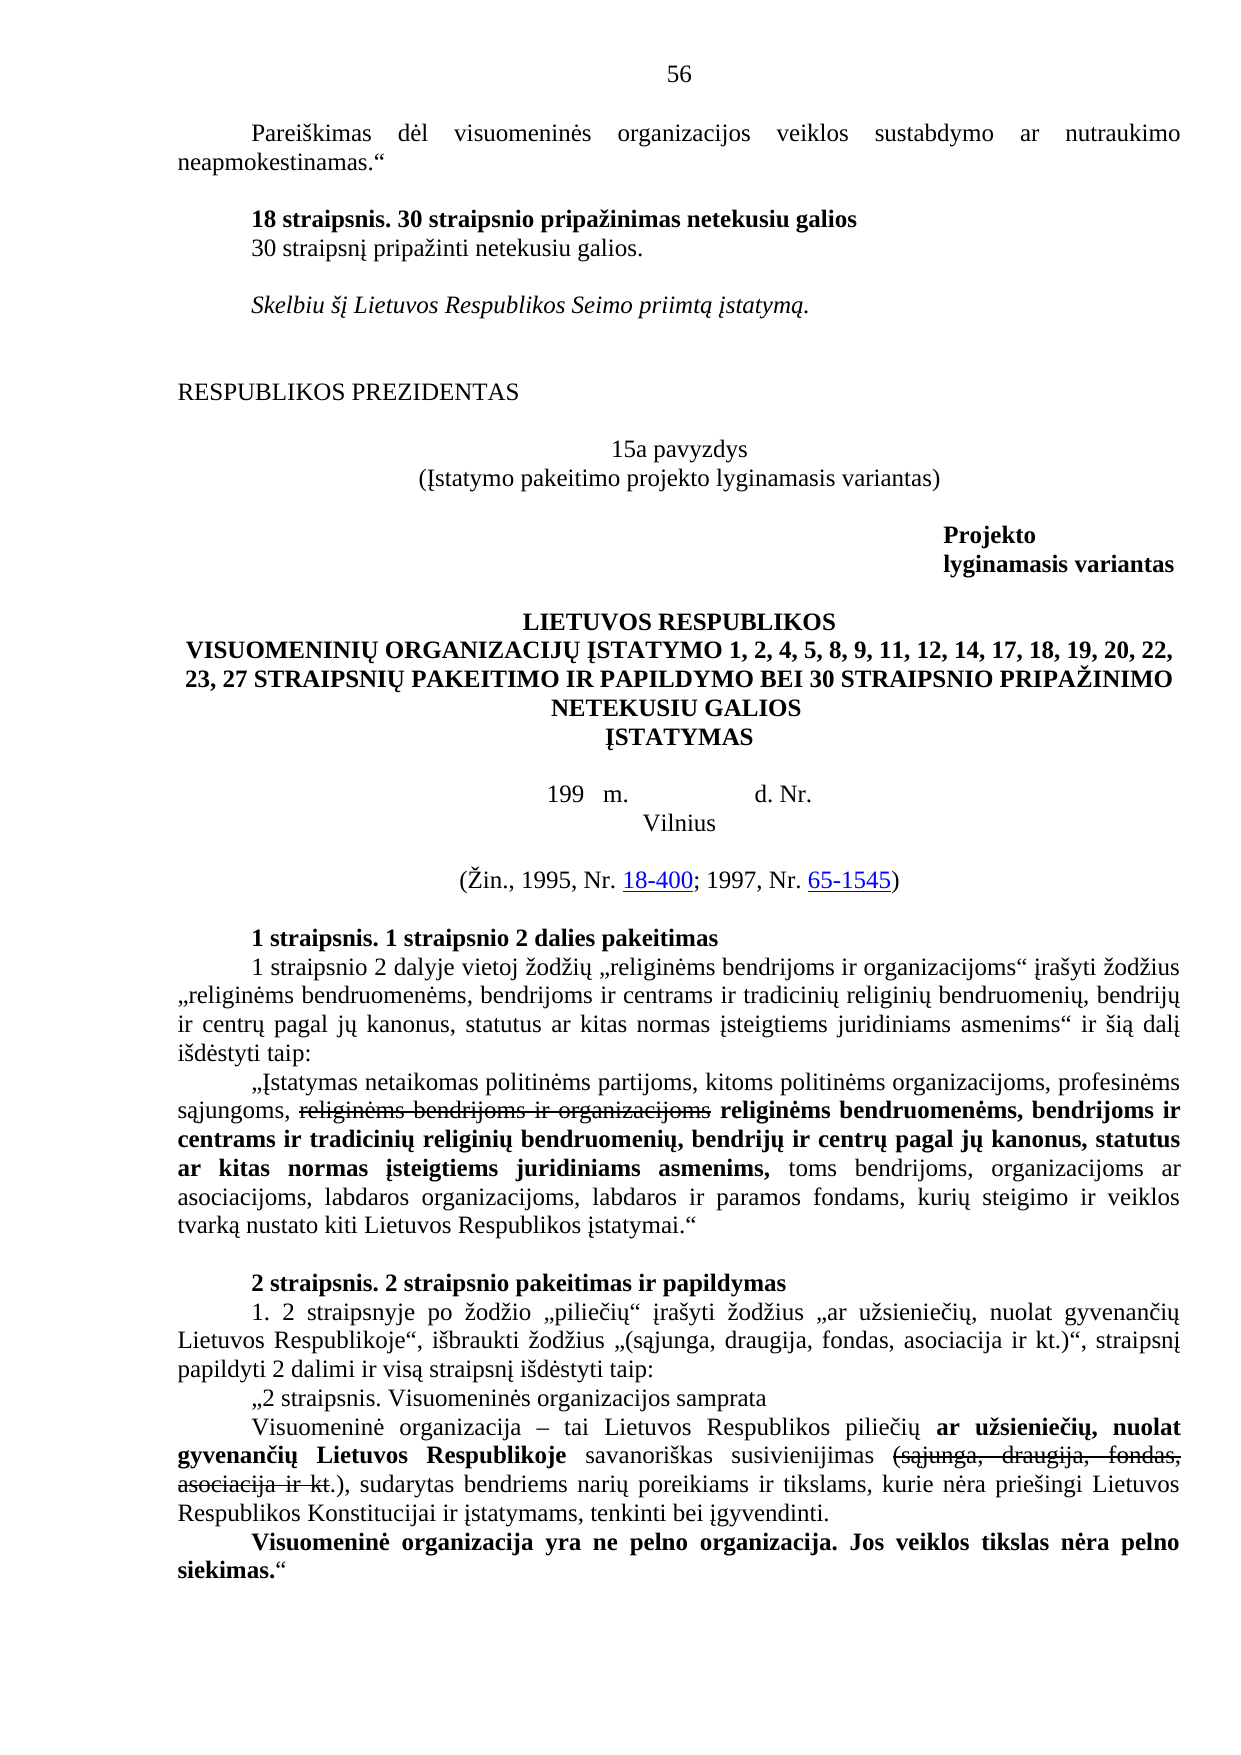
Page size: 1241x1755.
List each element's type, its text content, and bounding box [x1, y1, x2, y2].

text Skelbiu šį Lietuvos Respublikos Seimo priimtą įstatymą. [177, 291, 1181, 319]
text 1 straipsnis. 1 straipsnio 2 dalies pakeitimas [177, 923, 1181, 952]
text Projekto [177, 521, 1181, 549]
text „2 straipsnis. Visuomeninės organizacijos samprata [177, 1383, 1181, 1412]
text (Žin., 1995, Nr. 18-400; 1997, Nr. 65-1545) [177, 866, 1181, 894]
text LIETUVOS RESPUBLIKOS [177, 607, 1181, 636]
text VISUOMENINIŲ ORGANIZACIJŲ ĮSTATYMO 1, 2, 4, 5, 8, 9, 11, 12, 14, 17, 18, 19, 20, 22, 23, 27 STRAIPSNIŲ PAKEITIMO IR PaPILDYMO bei 30 STRAIPSNIO PRIPAŽINIMO NETEKUSIU GALIOS [177, 636, 1181, 722]
text 1. 2 straipsnyje po žodžio „piliečių“ įrašyti žodžius „ar užsieniečių, nuolat gyvenančių Lietuvos Respublikoje“, išbraukti žodžius „(sąjunga, draugija, fondas, asociacija ir kt.)“, straipsnį papildyti 2 dalimi ir visą straipsnį išdėstyti taip: [177, 1297, 1181, 1383]
text 18 straipsnis. 30 straipsnio pripažinimas netekusiu galios [177, 204, 1181, 233]
text Vilnius [177, 808, 1181, 837]
text 1 straipsnio 2 dalyje vietoj žodžių „religinėms bendrijoms ir organizacijoms“ įrašyti žodžius „religinėms bendruomenėms, bendrijoms ir centrams ir tradicinių religinių bendruomenių, bendrijų ir centrų pagal jų kanonus, statutus ar kitas normas įsteigtiems juridiniams asmenims“ ir šią dalį išdėstyti taip: [177, 952, 1181, 1067]
text ĮSTATYMAS [177, 722, 1181, 751]
text 2 straipsnis. 2 straipsnio pakeitimas ir papildymas [177, 1268, 1181, 1297]
text 199 m. d. Nr. [177, 779, 1181, 808]
text „Įstatymas netaikomas politinėms partijoms, kitoms politinėms organizacijoms, profesinėms sąjungoms, religinėms bendrijoms ir organizacijoms religinėms bendruomenėms, bendrijoms ir centrams ir tradicinių religinių bendruomenių, bendrijų ir centrų pagal jų kanonus, statutus ar kitas normas įsteigtiems juridiniams asmenims, toms bendrijoms, organizacijoms ar asociacijoms, labdaros organizacijoms, labdaros ir paramos fondams, kurių steigimo ir veiklos tvarką nustato kiti Lietuvos Respublikos įstatymai.“ [177, 1067, 1181, 1239]
text Pareiškimas dėl visuomeninės organizacijos veiklos sustabdymo ar nutraukimo neapmokestinamas.“ [177, 118, 1181, 176]
text Visuomeninė organizacija – tai Lietuvos Respublikos piliečių ar užsieniečių, nuolat gyvenančių Lietuvos Respublikoje savanoriškas susivienijimas (sąjunga, draugija, fondas, asociacija ir kt.), sudarytas bendriems narių poreikiams ir tikslams, kurie nėra priešingi Lietuvos Respublikos Konstitucijai ir įstatymams, tenkinti bei įgyvendinti. [177, 1412, 1181, 1527]
text 15a pavyzdys [177, 434, 1181, 463]
text 30 straipsnį pripažinti netekusiu galios. [177, 233, 1181, 262]
text lyginamasis variantas [177, 549, 1181, 578]
text Visuomeninė organizacija yra ne pelno organizacija. Jos veiklos tikslas nėra pelno siekimas.“ [177, 1527, 1181, 1584]
text RESPUBLIKOS PREZIDENTAS [177, 377, 1181, 406]
text (Įstatymo pakeitimo projekto lyginamasis variantas) [177, 463, 1181, 492]
